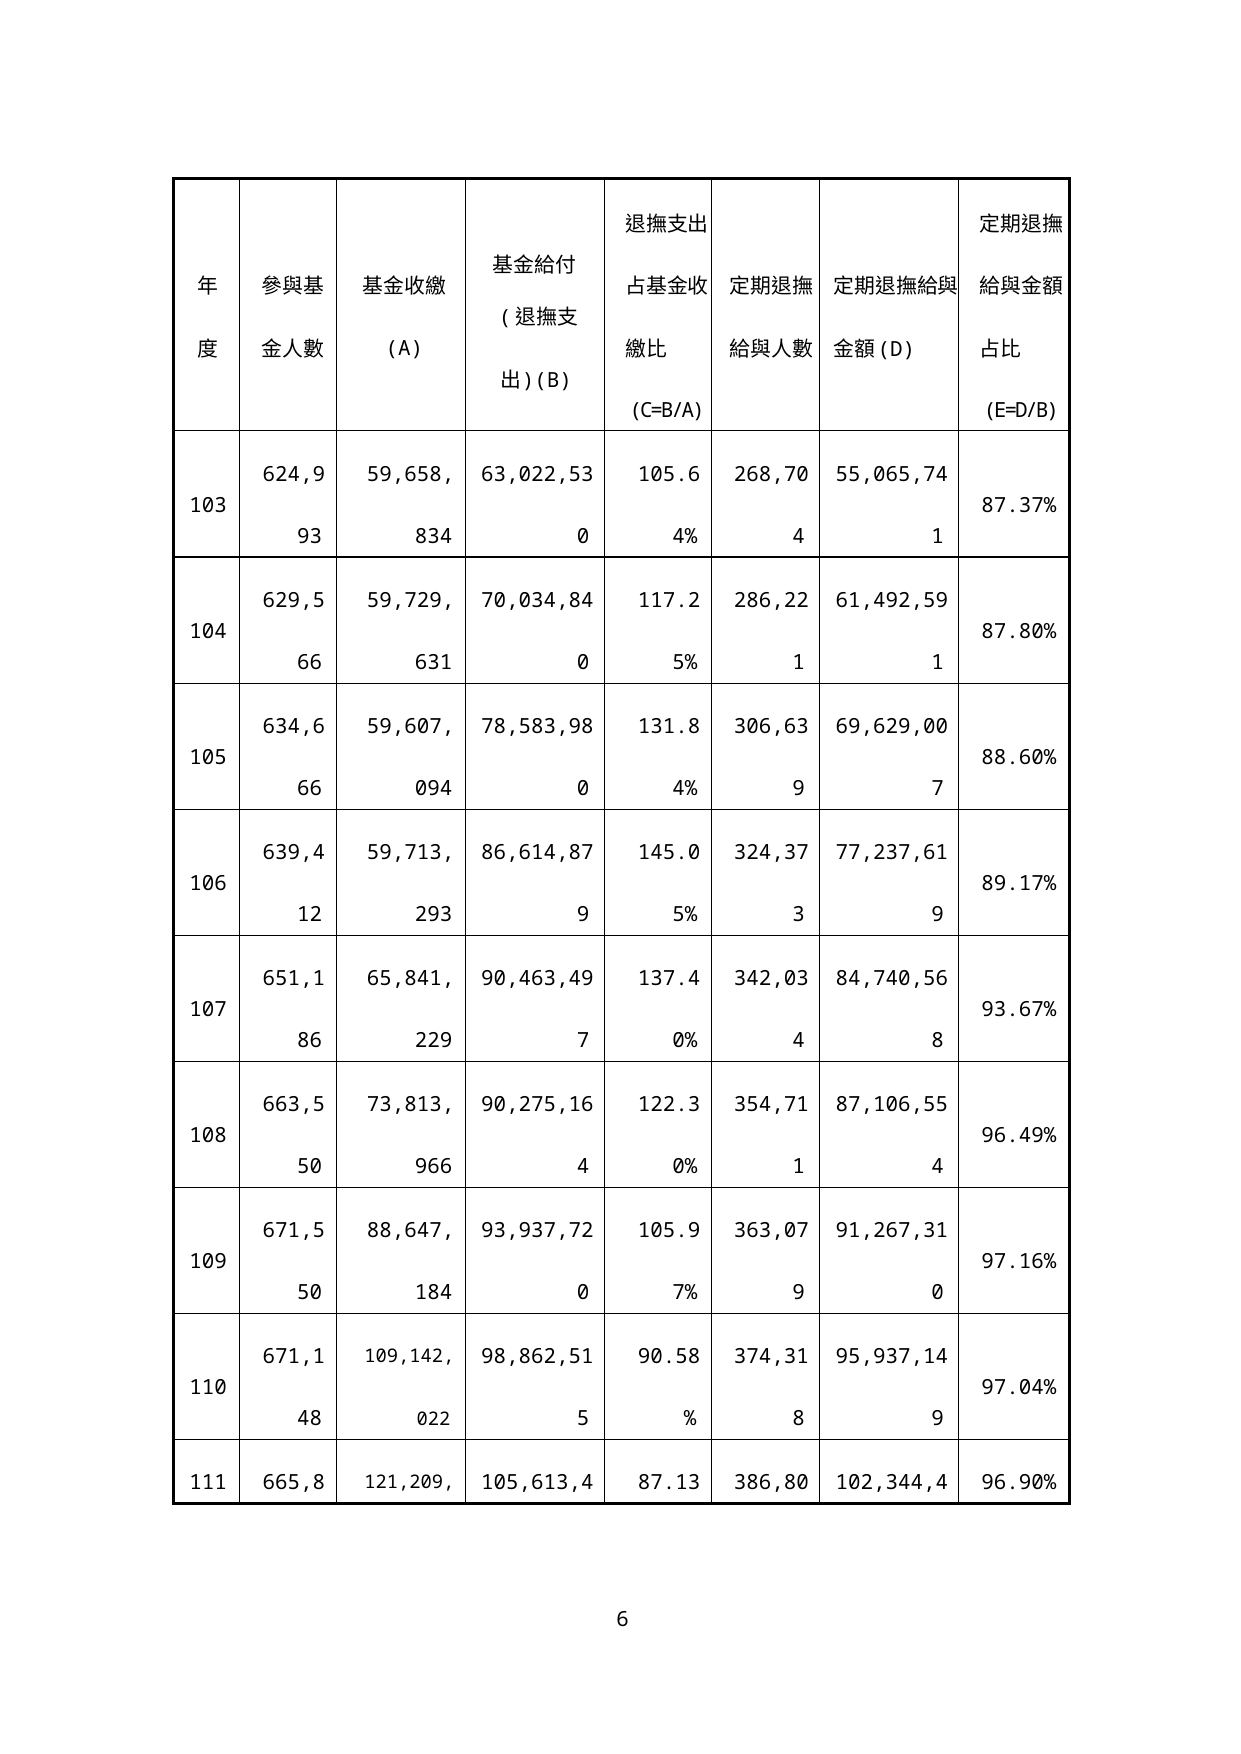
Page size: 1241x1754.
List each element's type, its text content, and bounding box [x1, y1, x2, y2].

table_cell 87.37% [959, 431, 1068, 556]
table_cell 105,613,4 [466, 1440, 604, 1502]
table_cell 110 [175, 1314, 239, 1439]
table_cell 63,022,530 [466, 431, 604, 556]
table_cell 87,106,554 [820, 1062, 958, 1187]
table_header 定期退撫給與金額占比(E=D/B) [959, 180, 1068, 430]
table_cell 145.05% [605, 810, 711, 934]
table_cell 61,492,591 [820, 558, 958, 682]
table_cell 629,566 [240, 558, 336, 682]
table_cell 96.90% [959, 1440, 1068, 1502]
table_cell 324,373 [712, 810, 819, 934]
table_cell 107 [175, 936, 239, 1061]
table_header 定期退撫給與人數 [712, 180, 819, 430]
table_cell 97.16% [959, 1188, 1068, 1313]
table_cell 93,937,720 [466, 1188, 604, 1313]
table_cell 105.97% [605, 1188, 711, 1313]
table_cell 59,607,094 [337, 684, 465, 808]
table_header 參與基金人數 [240, 180, 336, 430]
table_cell 88.60% [959, 684, 1068, 808]
table_cell 55,065,741 [820, 431, 958, 556]
table_cell 98,862,515 [466, 1314, 604, 1439]
table_cell 286,221 [712, 558, 819, 682]
table_cell 105 [175, 684, 239, 808]
table_cell 104 [175, 558, 239, 682]
table_cell 97.04% [959, 1314, 1068, 1439]
table_cell 88,647,184 [337, 1188, 465, 1313]
table_cell 59,729,631 [337, 558, 465, 682]
table_cell 109 [175, 1188, 239, 1313]
table_cell 87.80% [959, 558, 1068, 682]
table_cell 117.25% [605, 558, 711, 682]
table_cell 59,658,834 [337, 431, 465, 556]
table_cell 121,209, [337, 1440, 465, 1502]
table_cell 268,704 [712, 431, 819, 556]
table_header 定期退撫給與金額(D) [820, 180, 958, 430]
table_cell 93.67% [959, 936, 1068, 1061]
table_cell 639,412 [240, 810, 336, 934]
table_cell 363,079 [712, 1188, 819, 1313]
table_cell 86,614,879 [466, 810, 604, 934]
table_cell 70,034,840 [466, 558, 604, 682]
table_cell 106 [175, 810, 239, 934]
table_cell 78,583,980 [466, 684, 604, 808]
table_cell 91,267,310 [820, 1188, 958, 1313]
table_cell 102,344,4 [820, 1440, 958, 1502]
table_cell 306,639 [712, 684, 819, 808]
table_cell 95,937,149 [820, 1314, 958, 1439]
table_cell 665,8 [240, 1440, 336, 1502]
table_cell 137.40% [605, 936, 711, 1061]
table_cell 96.49% [959, 1062, 1068, 1187]
table_header 基金收繳(A) [337, 180, 465, 430]
table_cell 73,813,966 [337, 1062, 465, 1187]
table_cell 671,550 [240, 1188, 336, 1313]
table_cell 59,713,293 [337, 810, 465, 934]
table_cell 65,841,229 [337, 936, 465, 1061]
table_cell 634,666 [240, 684, 336, 808]
table_cell 105.64% [605, 431, 711, 556]
table_cell 374,318 [712, 1314, 819, 1439]
table_cell 109,142,022 [337, 1314, 465, 1439]
table_cell 69,629,007 [820, 684, 958, 808]
table_cell 103 [175, 431, 239, 556]
table_cell 651,186 [240, 936, 336, 1061]
table_cell 663,550 [240, 1062, 336, 1187]
table_cell 354,711 [712, 1062, 819, 1187]
table_cell 386,80 [712, 1440, 819, 1502]
table_cell 90,275,164 [466, 1062, 604, 1187]
table_cell 122.30% [605, 1062, 711, 1187]
table_cell 84,740,568 [820, 936, 958, 1061]
table_header 基金給付(退撫支出)(B) [466, 180, 604, 430]
table_cell 77,237,619 [820, 810, 958, 934]
table_header 退撫支出占基金收繳比(C=B/A) [605, 180, 711, 430]
table_cell 87.13 [605, 1440, 711, 1502]
table_cell 342,034 [712, 936, 819, 1061]
table_cell 624,993 [240, 431, 336, 556]
table_cell 89.17% [959, 810, 1068, 934]
table_cell 671,148 [240, 1314, 336, 1439]
table_cell 111 [175, 1440, 239, 1502]
table_cell 108 [175, 1062, 239, 1187]
table_cell 90,463,497 [466, 936, 604, 1061]
table_cell 131.84% [605, 684, 711, 808]
table_cell 90.58% [605, 1314, 711, 1439]
table_header 年度 [175, 180, 239, 430]
